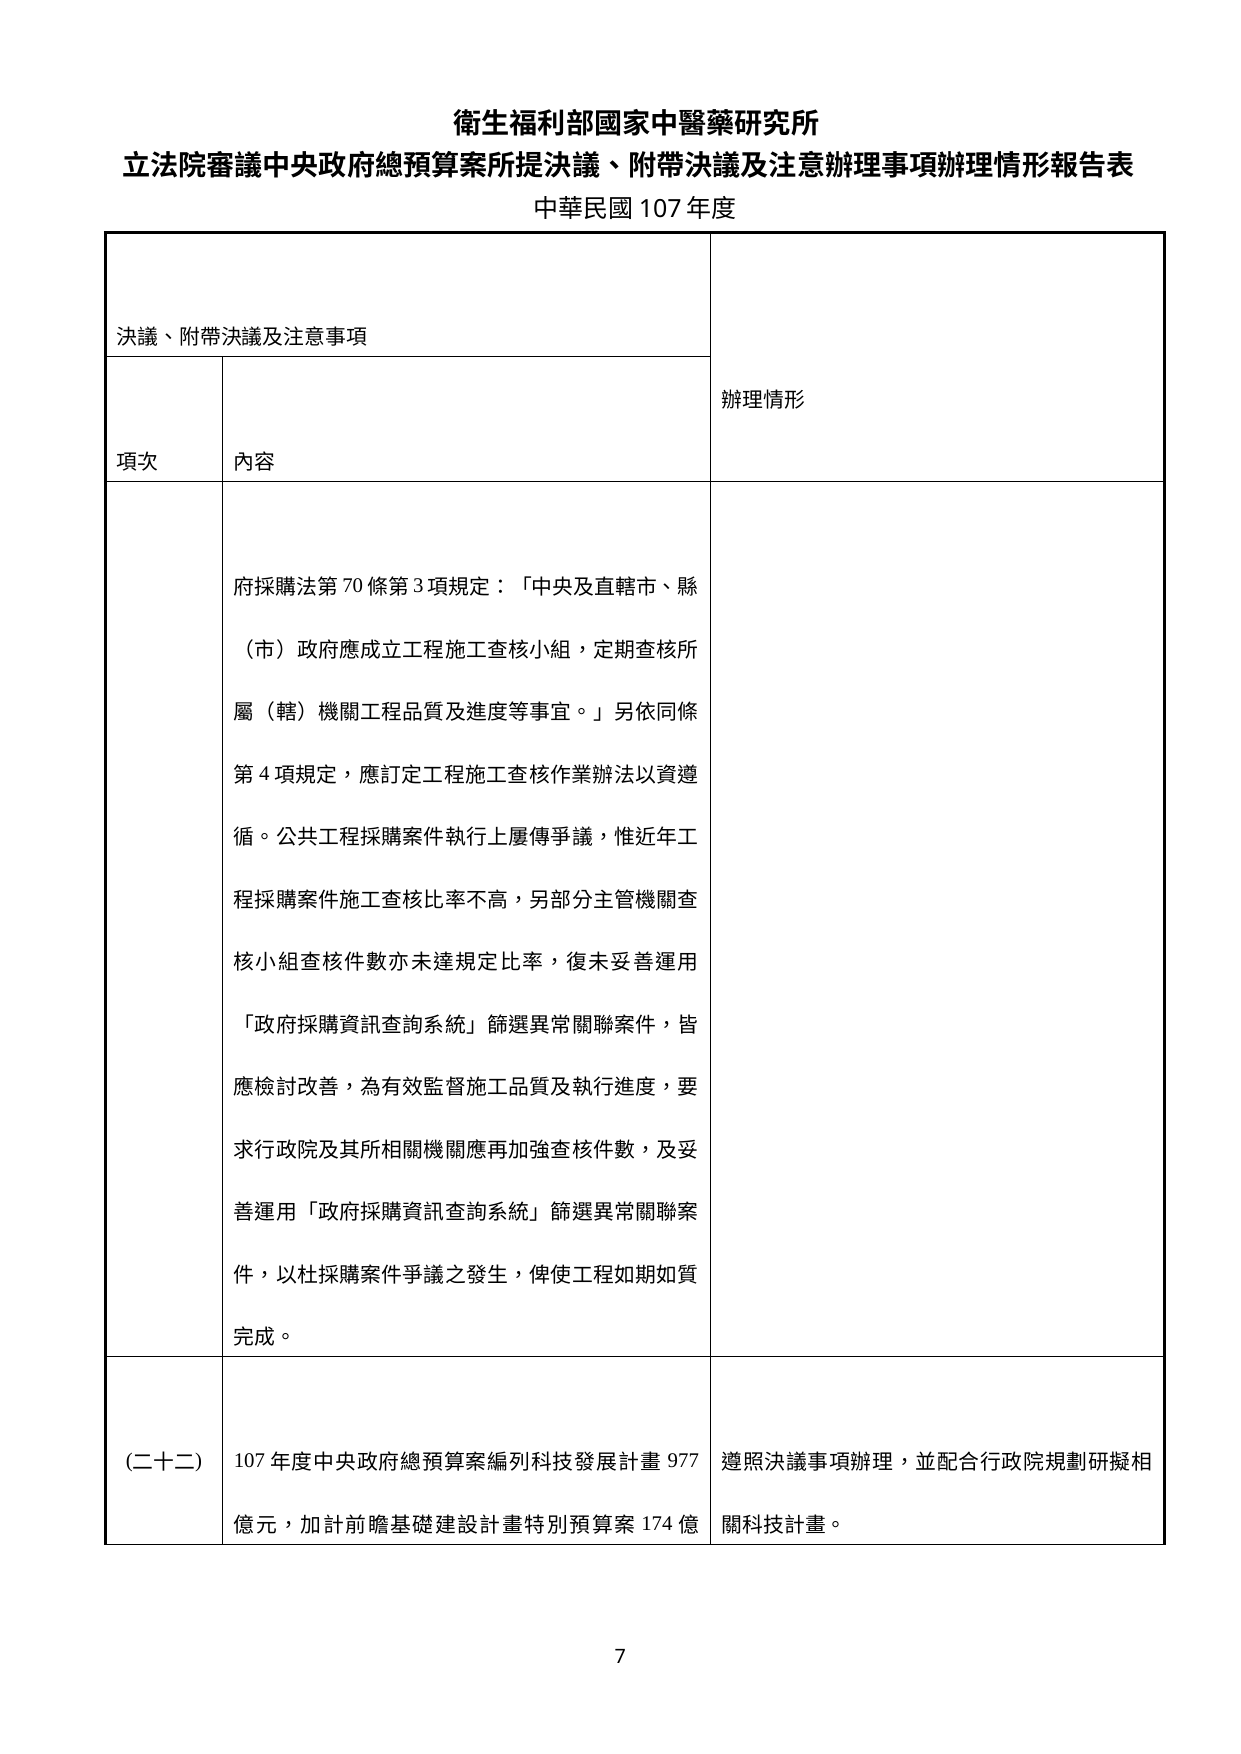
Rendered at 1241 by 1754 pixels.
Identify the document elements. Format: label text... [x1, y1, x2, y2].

table_cell [107, 482, 222, 1356]
table_header 辦理情形 [711, 234, 1163, 481]
table_cell 府採購法第70條第3項規定：「中央及直轄市、縣（市）政府應成立工程施工查核小組，定期查核所屬（轄）機關工程品質及進度等事宜。」另依同條第4項規定，應訂定工程施工查核作業辦法以資遵循。公共工程採購案件執行上屢傳爭議，惟近年工程採購案件施工查核比率不高，另部分主管機關查核小組查核件數亦未達規定比率，復未妥善運用「政府採購資訊查詢系統」篩選異常關聯案件，皆應檢討改善，為有效監督施工品質及執行進度，要求行政院及其所相關機關應再加強查核件數，及妥善運用「政府採購資訊查詢系統」篩選異常關聯案件，以杜採購案件爭議之發生，俾使工程如期如質完成。 [223, 482, 710, 1356]
table_cell 107年度中央政府總預算案編列科技發展計畫977億元，加計前瞻基礎建設計畫特別預算案174億 [223, 1357, 710, 1544]
table_cell 內容 [223, 357, 710, 481]
table_cell 項次 [107, 357, 222, 481]
table_cell 遵照決議事項辦理，並配合行政院規劃研擬相關科技計畫。 [711, 1357, 1163, 1544]
table_cell [711, 482, 1163, 1356]
table_cell (二十二) [107, 1357, 222, 1544]
table_header 決議、附帶決議及注意事項 [107, 234, 710, 356]
